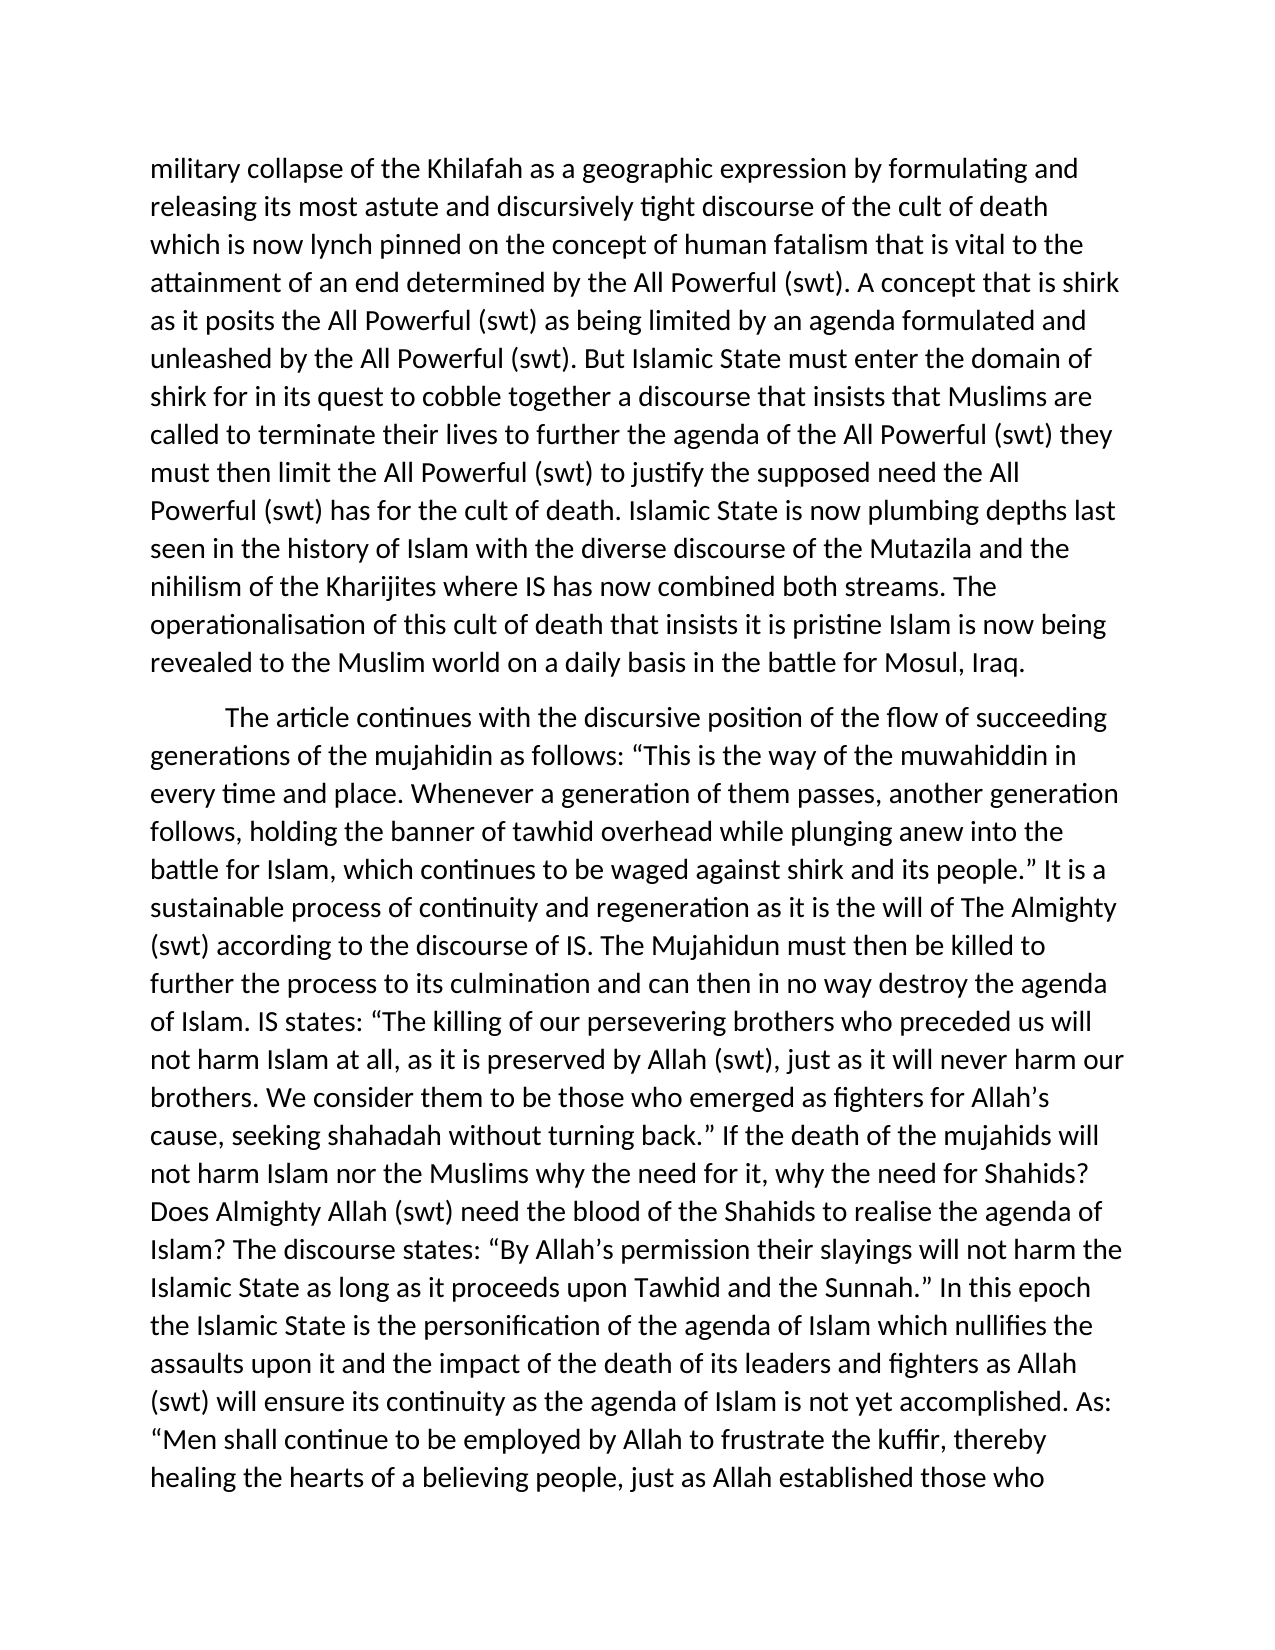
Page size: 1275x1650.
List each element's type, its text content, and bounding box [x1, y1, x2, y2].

text military collapse of the Khilafah as a geographic expression by formulating and releasing its most astute and discursively tight discourse of the cult of death which is now lynch pinned on the concept of human fatalism that is vital to the attainment of an end determined by the All Powerful (swt). A concept that is shirk as it posits the All Powerful (swt) as being limited by an agenda formulated and unleashed by the All Powerful (swt). But Islamic State must enter the domain of shirk for in its quest to cobble together a discourse that insists that Muslims are called to terminate their lives to further the agenda of the All Powerful (swt) they must then limit the All Powerful (swt) to justify the supposed need the All Powerful (swt) has for the cult of death. Islamic State is now plumbing depths last seen in the history of Islam with the diverse discourse of the Mutazila and the nihilism of the Kharijites where IS has now combined both streams. The operationalisation of this cult of death that insists it is pristine Islam is now being revealed to the Muslim world on a daily basis in the battle for Mosul, Iraq. [150, 150, 1125, 680]
text The article continues with the discursive position of the flow of succeeding generations of the mujahidin as follows: “This is the way of the muwahiddin in every time and place. Whenever a generation of them passes, another generation follows, holding the banner of tawhid overhead while plunging anew into the battle for Islam, which continues to be waged against shirk and its people.” It is a sustainable process of continuity and regeneration as it is the will of The Almighty (swt) according to the discourse of IS. The Mujahidun must then be killed to further the process to its culmination and can then in no way destroy the agenda of Islam. IS states: “The killing of our persevering brothers who preceded us will not harm Islam at all, as it is preserved by Allah (swt), just as it will never harm our brothers. We consider them to be those who emerged as fighters for Allah’s cause, seeking shahadah without turning back.” If the death of the mujahids will not harm Islam nor the Muslims why the need for it, why the need for Shahids? Does Almighty Allah (swt) need the blood of the Shahids to realise the agenda of Islam? The discourse states: “By Allah’s permission their slayings will not harm the Islamic State as long as it proceeds upon Tawhid and the Sunnah.” In this epoch the Islamic State is the personification of the agenda of Islam which nullifies the assaults upon it and the impact of the death of its leaders and fighters as Allah (swt) will ensure its continuity as the agenda of Islam is not yet accomplished. As: “Men shall continue to be employed by Allah to frustrate the kuffir, thereby healing the hearts of a believing people, just as Allah established those who [150, 699, 1125, 1495]
